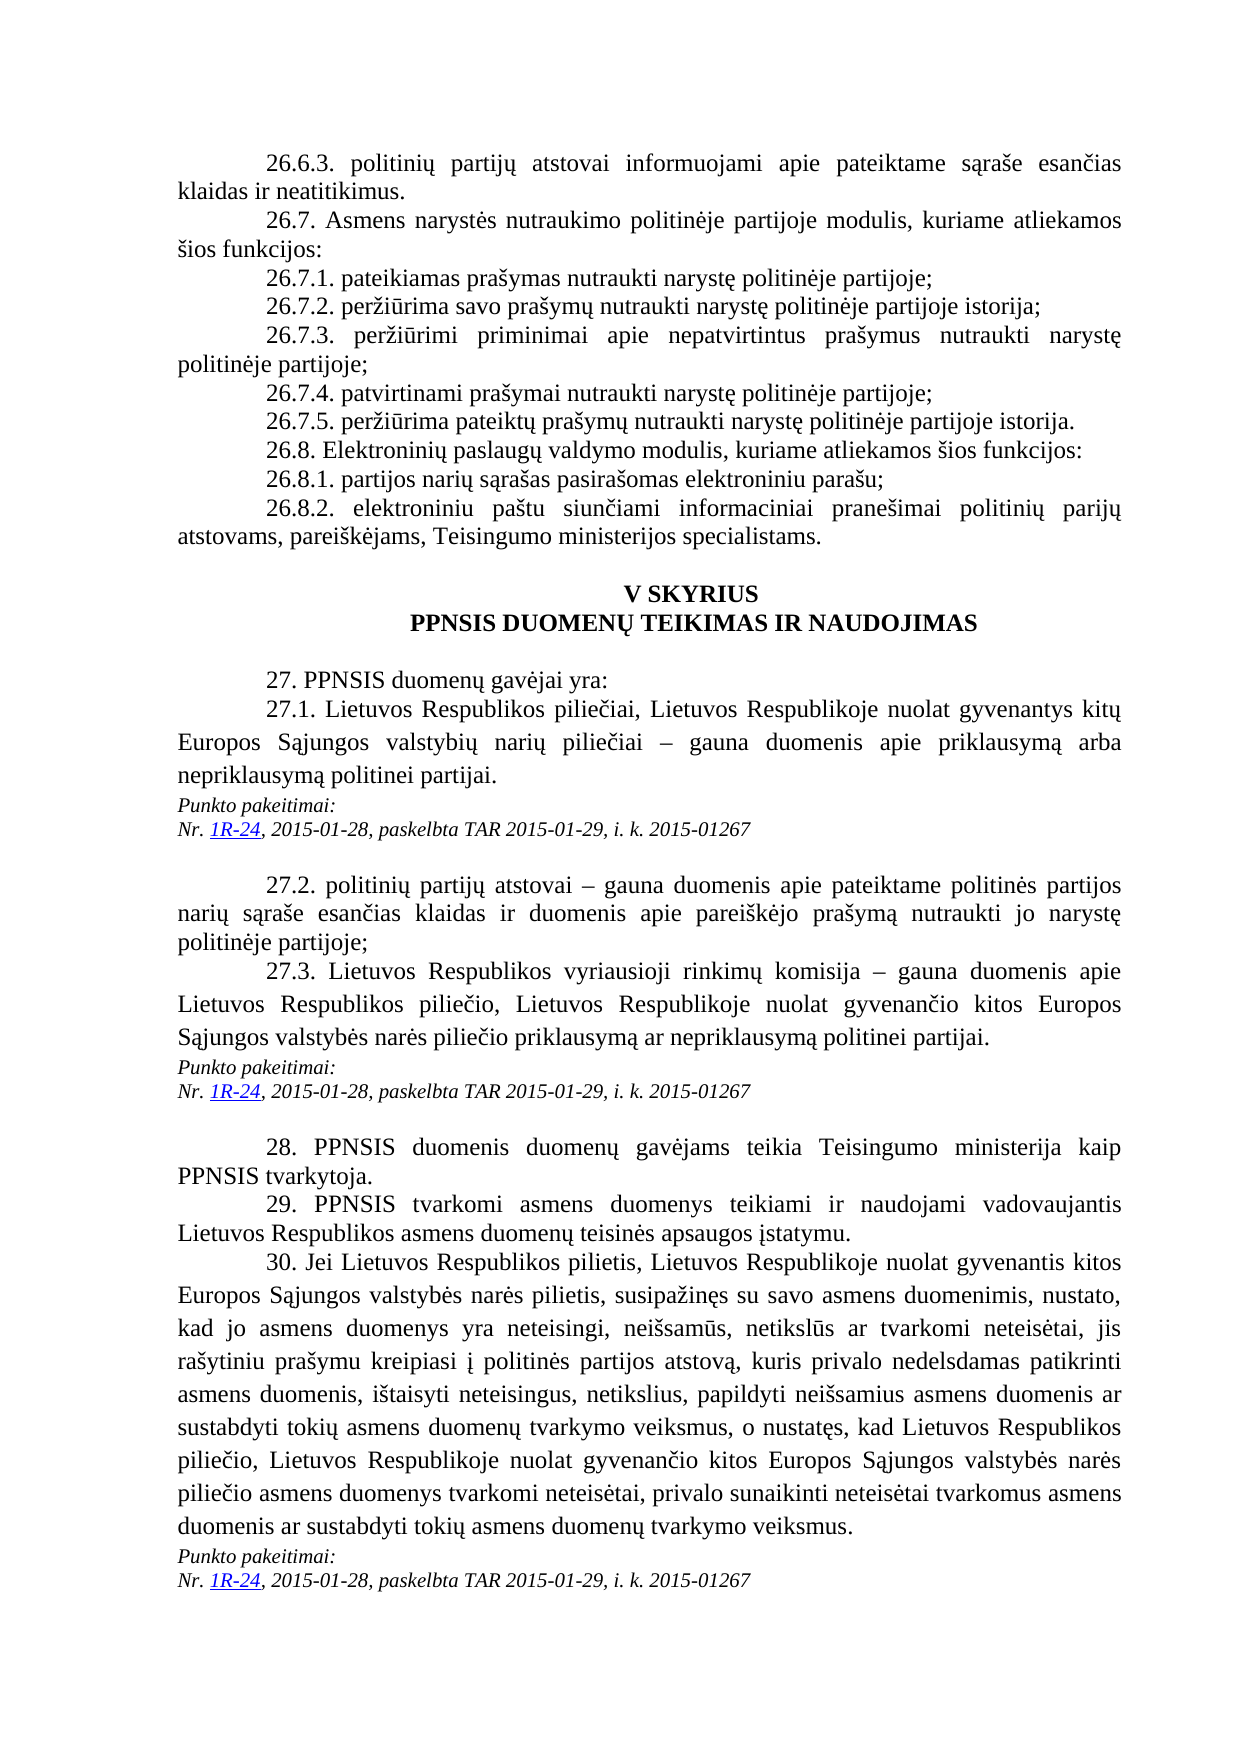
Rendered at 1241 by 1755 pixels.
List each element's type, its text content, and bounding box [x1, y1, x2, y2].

text 26.8.2. elektroniniu paštu siunčiami informaciniai pranešimai politinių parijų atstovams, pareiškėjams, Teisingumo ministerijos specialistams. [177, 493, 1122, 550]
text 26.7.3. peržiūrimi priminimai apie nepatvirtintus prašymus nutraukti narystę politinėje partijoje; [177, 320, 1122, 378]
text 26.8.1. partijos narių sąrašas pasirašomas elektroniniu parašu; [177, 464, 1122, 493]
text Punkto pakeitimai: [177, 793, 1122, 817]
text Nr. 1R-24, 2015-01-28, paskelbta TAR 2015-01-29, i. k. 2015-01267 [177, 1079, 1122, 1103]
text Nr. 1R-24, 2015-01-28, paskelbta TAR 2015-01-29, i. k. 2015-01267 [177, 1568, 1122, 1592]
text 28. PPNSIS duomenis duomenų gavėjams teikia Teisingumo ministerija kaip PPNSIS tvarkytoja. [177, 1132, 1122, 1189]
text Punkto pakeitimai: [177, 1055, 1122, 1079]
text 27.1. Lietuvos Respublikos piliečiai, Lietuvos Respublikoje nuolat gyvenantys kitų Europos Sąjungos valstybių narių piliečiai – gauna duomenis apie priklausymą arba nepriklausymą politinei partijai. [177, 694, 1122, 789]
text 29. PPNSIS tvarkomi asmens duomenys teikiami ir naudojami vadovaujantis Lietuvos Respublikos asmens duomenų teisinės apsaugos įstatymu. [177, 1189, 1122, 1247]
text 26.7.4. patvirtinami prašymai nutraukti narystę politinėje partijoje; [177, 378, 1122, 406]
text Nr. 1R-24, 2015-01-28, paskelbta TAR 2015-01-29, i. k. 2015-01267 [177, 817, 1122, 841]
text 26.7. Asmens narystės nutraukimo politinėje partijoje modulis, kuriame atliekamos šios funkcijos: [177, 205, 1122, 263]
text 26.7.5. peržiūrima pateiktų prašymų nutraukti narystę politinėje partijoje istorija. [177, 406, 1122, 435]
text 26.7.1. pateikiamas prašymas nutraukti narystę politinėje partijoje; [177, 263, 1122, 291]
text V SKYRIUS [177, 579, 1122, 608]
text 27.3. Lietuvos Respublikos vyriausioji rinkimų komisija – gauna duomenis apie Lietuvos Respublikos piliečio, Lietuvos Respublikoje nuolat gyvenančio kitos Europos Sąjungos valstybės narės piliečio priklausymą ar nepriklausymą politinei partijai. [177, 956, 1122, 1051]
text 30. Jei Lietuvos Respublikos pilietis, Lietuvos Respublikoje nuolat gyvenantis kitos Europos Sąjungos valstybės narės pilietis, susipažinęs su savo asmens duomenimis, nustato, kad jo asmens duomenys yra neteisingi, neišsamūs, netikslūs ar tvarkomi neteisėtai, jis rašytiniu prašymu kreipiasi į politinės partijos atstovą, kuris privalo nedelsdamas patikrinti asmens duomenis, ištaisyti neteisingus, netikslius, papildyti neišsamius asmens duomenis ar sustabdyti tokių asmens duomenų tvarkymo veiksmus, o nustatęs, kad Lietuvos Respublikos piliečio, Lietuvos Respublikoje nuolat gyvenančio kitos Europos Sąjungos valstybės narės piliečio asmens duomenys tvarkomi neteisėtai, privalo sunaikinti neteisėtai tvarkomus asmens duomenis ar sustabdyti tokių asmens duomenų tvarkymo veiksmus. [177, 1247, 1122, 1540]
text 27. PPNSIS duomenų gavėjai yra: [177, 665, 1122, 694]
text PPNSIS DUOMENŲ TEIKIMAS IR NAUDOJIMAS [177, 608, 1122, 636]
text 26.7.2. peržiūrima savo prašymų nutraukti narystę politinėje partijoje istorija; [177, 291, 1122, 320]
text 27.2. politinių partijų atstovai – gauna duomenis apie pateiktame politinės partijos narių sąraše esančias klaidas ir duomenis apie pareiškėjo prašymą nutraukti jo narystę politinėje partijoje; [177, 870, 1122, 956]
text 26.6.3. politinių partijų atstovai informuojami apie pateiktame sąraše esančias klaidas ir neatitikimus. [177, 148, 1122, 205]
text 26.8. Elektroninių paslaugų valdymo modulis, kuriame atliekamos šios funkcijos: [177, 435, 1122, 464]
text Punkto pakeitimai: [177, 1544, 1122, 1568]
